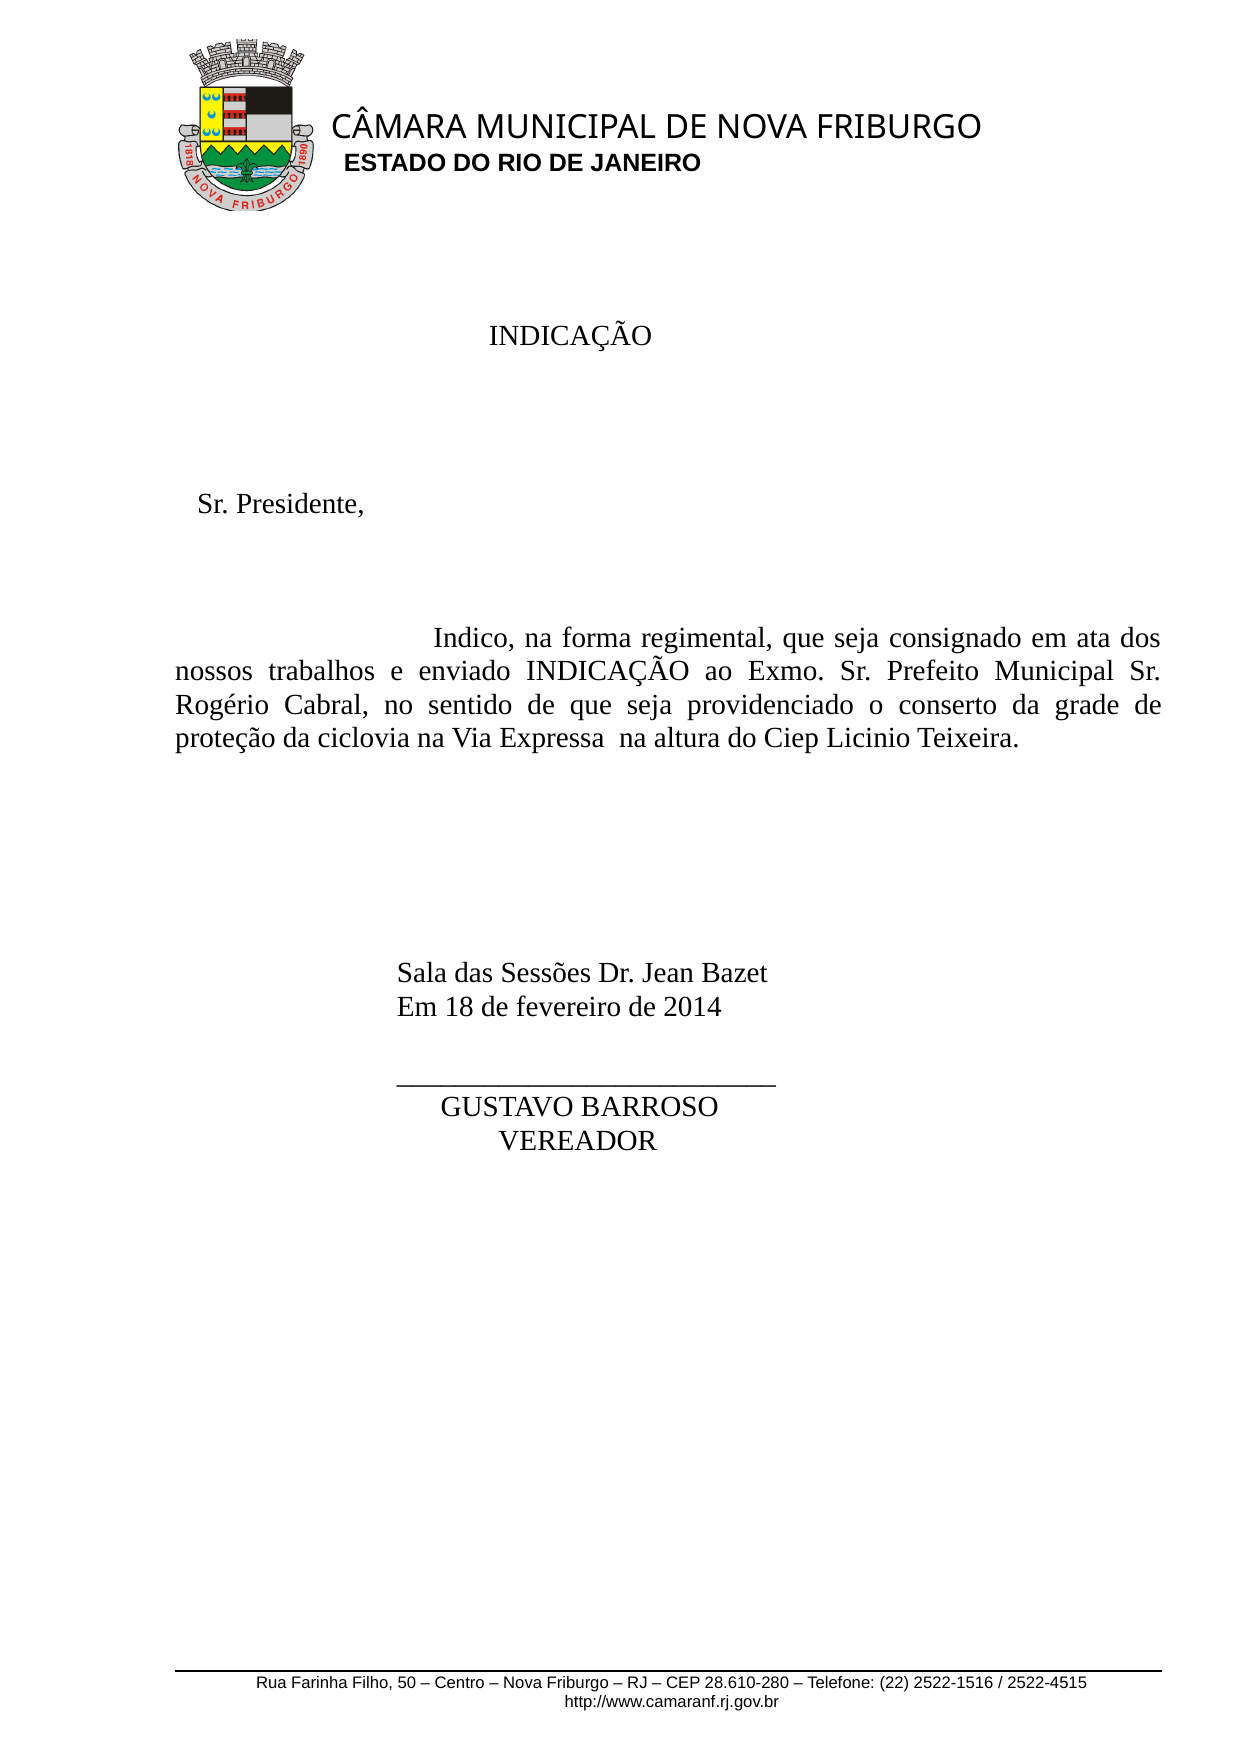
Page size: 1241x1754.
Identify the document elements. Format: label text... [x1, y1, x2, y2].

text INDICAÇÃO [175, 318, 1162, 352]
text Em 18 de fevereiro de 2014 [175, 989, 1162, 1022]
text GUSTAVO BARROSO [175, 1089, 1162, 1123]
text Indico, na forma regimental, que seja consignado em ata dos nossos trabalhos e enviado INDICAÇÃO ao Exmo. Sr. Prefeito Municipal Sr. Rogério Cabral, no sentido de que seja providenciado o conserto da grade de proteção da ciclovia na Via Expressa na altura do Ciep Licinio Teixeira. [175, 620, 1162, 754]
text VEREADOR [175, 1123, 1162, 1157]
text Sr. Presidente, [175, 486, 1162, 519]
text Sala das Sessões Dr. Jean Bazet [175, 955, 1162, 989]
text __________________________ [175, 1056, 1162, 1089]
